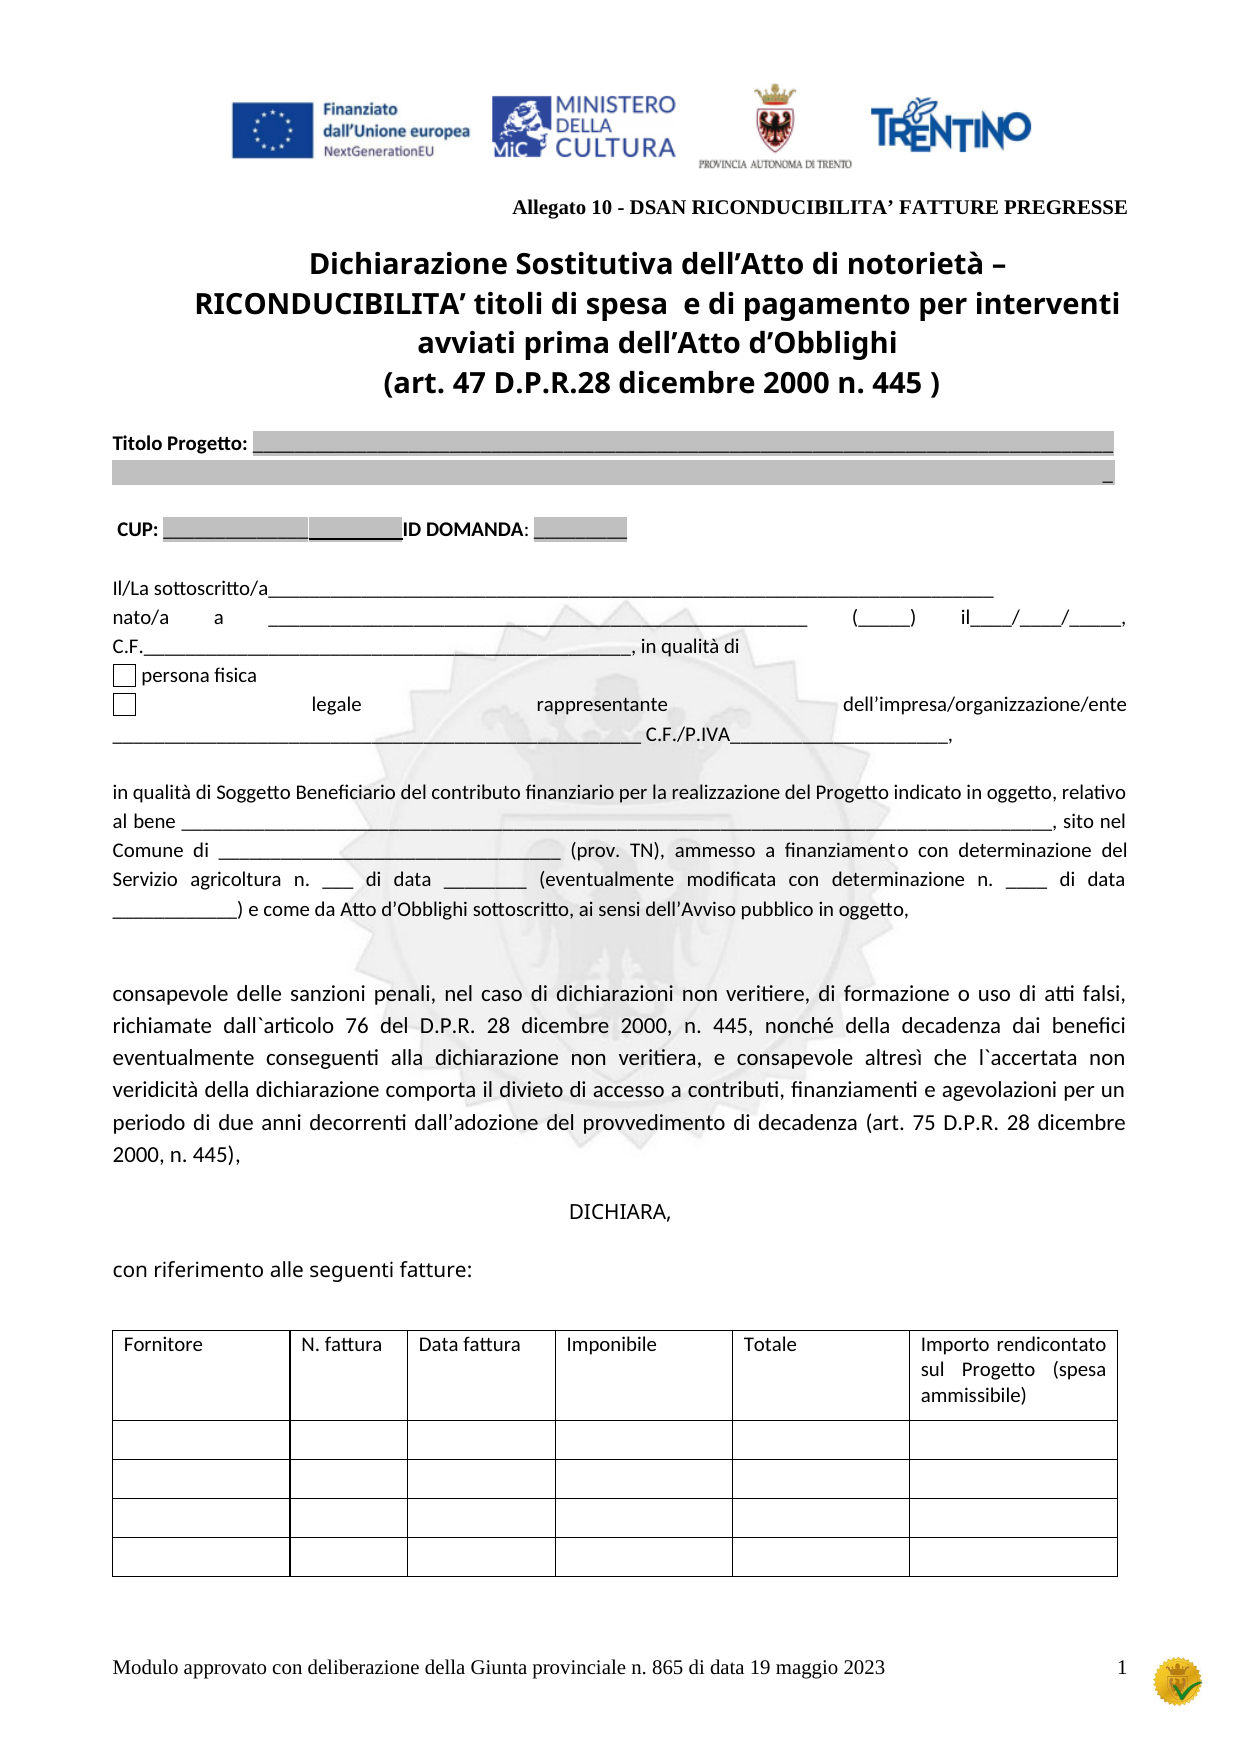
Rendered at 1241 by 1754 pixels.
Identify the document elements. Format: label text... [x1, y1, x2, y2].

table_cell [910, 1421, 1117, 1459]
table_cell [408, 1460, 555, 1498]
table_cell [733, 1421, 909, 1459]
table_cell [556, 1460, 732, 1498]
picture [339, 746, 901, 779]
table_header Imponibile [556, 1331, 732, 1420]
table_header Fornitore [113, 1331, 289, 1420]
table_cell [113, 1460, 289, 1498]
picture [339, 688, 901, 692]
table_cell [556, 1499, 732, 1537]
picture [1153, 1657, 1204, 1706]
picture [339, 600, 901, 604]
table_cell [291, 1538, 407, 1576]
text in qualità di Soggetto Beneficiario del contributo finanziario per la realizzazione del Progetto indicato in oggetto, relativo al bene ____________________________________________________________________________________, sito nel Comune di _________________________________ (prov. TN), ammesso a finanziamento con determinazione del Servizio agricoltura n. ___ di data ________ (eventualmente modificata con determinazione n. ____ di data ____________) e come da Atto d’Obblighi sottoscritto, ai sensi dell’Avviso pubblico in oggetto, [112, 779, 1128, 921]
table_cell [733, 1538, 909, 1576]
table_header N. fattura [291, 1331, 407, 1420]
table_cell [408, 1499, 555, 1537]
picture [339, 921, 901, 979]
picture [223, 75, 1041, 182]
table_cell [291, 1499, 407, 1537]
table_cell [113, 1538, 289, 1576]
table_cell [910, 1538, 1117, 1576]
text (art. 47 D.P.R.28 dicembre 2000 n. 445 ) [112, 362, 1128, 402]
table_header Data fattura [408, 1331, 555, 1420]
table_cell [408, 1538, 555, 1576]
table_cell [113, 1499, 289, 1537]
text legale rappresentante dell’impresa/organizzazione/ente ___________________________________________________ C.F./P.IVA_____________________, [112, 692, 1128, 746]
table_cell [291, 1421, 407, 1459]
text con riferimento alle seguenti fatture: [112, 1255, 1128, 1283]
text Titolo Progetto: ___________________________________________________________________________________ [112, 431, 1128, 456]
table_header Totale [733, 1331, 909, 1420]
text nato/a a ____________________________________________________ (_____) il____/____/_____, C.F._______________________________________________, in qualità di [112, 604, 1128, 659]
table_cell [910, 1460, 1117, 1498]
table_cell [910, 1499, 1117, 1537]
table_cell [408, 1421, 555, 1459]
table_cell [113, 1421, 289, 1459]
text CUP: ______________ ID DOMANDA: _________ [112, 517, 1128, 542]
table_cell [556, 1421, 732, 1459]
table_cell [733, 1460, 909, 1498]
text consapevole delle sanzioni penali, nel caso di dichiarazioni non veritiere, di formazione o uso di atti falsi, richiamate dall`articolo 76 del D.P.R. 28 dicembre 2000, n. 445, nonché della decadenza dai benefici eventualmente conseguenti alla dichiarazione non veritiera, e consapevole altresì che l`accertata non veridicità della dichiarazione comporta il divieto di accesso a contributi, finanziamenti e agevolazioni per un periodo di due anni decorrenti dall’adozione del provvedimento di decadenza (art. 75 D.P.R. 28 dicembre 2000, n. 445), [112, 979, 1128, 1168]
text DICHIARA, [112, 1197, 1128, 1226]
text Il/La sottoscritto/a______________________________________________________________________ [112, 575, 1128, 600]
table_cell [291, 1460, 407, 1498]
text persona fisica [112, 662, 1128, 688]
text _ [112, 460, 1128, 485]
table_header Importo rendicontato sul Progetto (spesa ammissibile) [910, 1331, 1117, 1420]
table_cell [556, 1538, 732, 1576]
table_cell [733, 1499, 909, 1537]
text Dichiarazione Sostitutiva dell’Atto di notorietà – RICONDUCIBILITA’ titoli di spesa e di pagamento per interventi avviati prima dell’Atto d’Obblighi [187, 243, 1128, 362]
